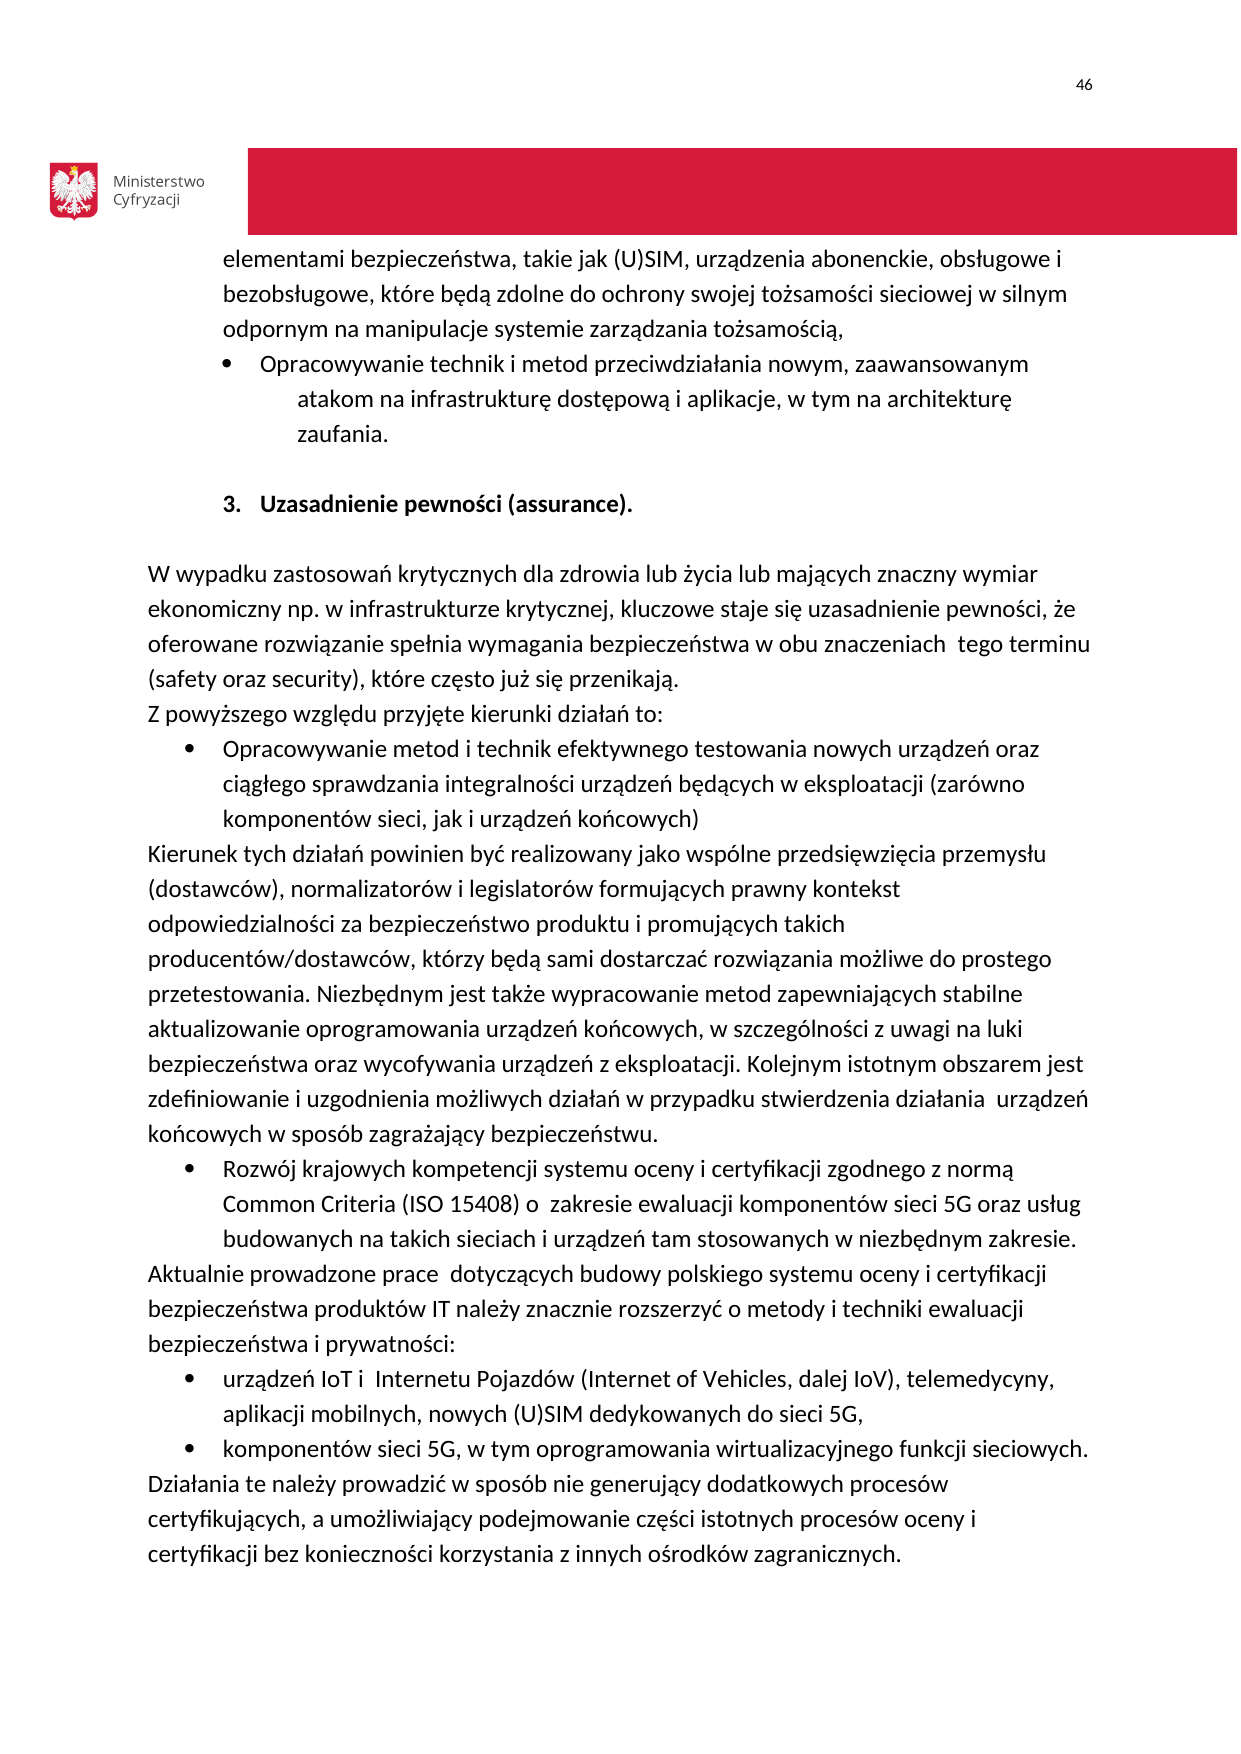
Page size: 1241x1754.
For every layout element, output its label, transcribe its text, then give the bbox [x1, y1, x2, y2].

list elementami bezpieczeństwa, takie jak (U)SIM, urządzenia abonenckie, obsługowe i bezobsługowe, które będą zdolne do ochrony swojej tożsamości sieciowej w silnym odpornym na manipulacje systemie zarządzania tożsamością, [185, 235, 1093, 344]
text Z powyższego względu przyjęte kierunki działań to: [148, 699, 1093, 729]
list komponentów sieci 5G, w tym oprogramowania wirtualizacyjnego funkcji sieciowych. [185, 1434, 1093, 1464]
list urządzeń IoT i Internetu Pojazdów (Internet of Vehicles, dalej IoV), telemedycyny, aplikacji mobilnych, nowych (U)SIM dedykowanych do sieci 5G, [185, 1364, 1093, 1429]
text Aktualnie prowadzone prace dotyczących budowy polskiego systemu oceny i certyfikacji bezpieczeństwa produktów IT należy znacznie rozszerzyć o metody i techniki ewaluacji bezpieczeństwa i prywatności: [148, 1259, 1093, 1359]
list Opracowywanie technik i metod przeciwdziałania nowym, zaawansowanym atakom na infrastrukturę dostępową i aplikacje, w tym na architekturę zaufania. [222, 349, 1093, 449]
text Kierunek tych działań powinien być realizowany jako wspólne przedsięwzięcia przemysłu (dostawców), normalizatorów i legislatorów formujących prawny kontekst odpowiedzialności za bezpieczeństwo produktu i promujących takich producentów/dostawców, którzy będą sami dostarczać rozwiązania możliwe do prostego przetestowania. Niezbędnym jest także wypracowanie metod zapewniających stabilne aktualizowanie oprogramowania urządzeń końcowych, w szczególności z uwagi na luki bezpieczeństwa oraz wycofywania urządzeń z eksploatacji. Kolejnym istotnym obszarem jest zdefiniowanie i uzgodnienia możliwych działań w przypadku stwierdzenia działania urządzeń końcowych w sposób zagrażający bezpieczeństwu. [148, 839, 1093, 1149]
text W wypadku zastosowań krytycznych dla zdrowia lub życia lub mających znaczny wymiar ekonomiczny np. w infrastrukturze krytycznej, kluczowe staje się uzasadnienie pewności, że oferowane rozwiązanie spełnia wymagania bezpieczeństwa w obu znaczeniach tego terminu (safety oraz security), które często już się przenikają. [148, 559, 1093, 694]
list Opracowywanie metod i technik efektywnego testowania nowych urządzeń oraz ciągłego sprawdzania integralności urządzeń będących w eksploatacji (zarówno komponentów sieci, jak i urządzeń końcowych) [185, 734, 1093, 834]
list Rozwój krajowych kompetencji systemu oceny i certyfikacji zgodnego z normą Common Criteria (ISO 15408) o zakresie ewaluacji komponentów sieci 5G oraz usług budowanych na takich sieciach i urządzeń tam stosowanych w niezbędnym zakresie. [185, 1154, 1093, 1254]
list Uzasadnienie pewności (assurance). [222, 489, 1093, 519]
text Działania te należy prowadzić w sposób nie generujący dodatkowych procesów certyfikujących, a umożliwiający podejmowanie części istotnych procesów oceny i certyfikacji bez konieczności korzystania z innych ośrodków zagranicznych. [148, 1469, 1093, 1569]
